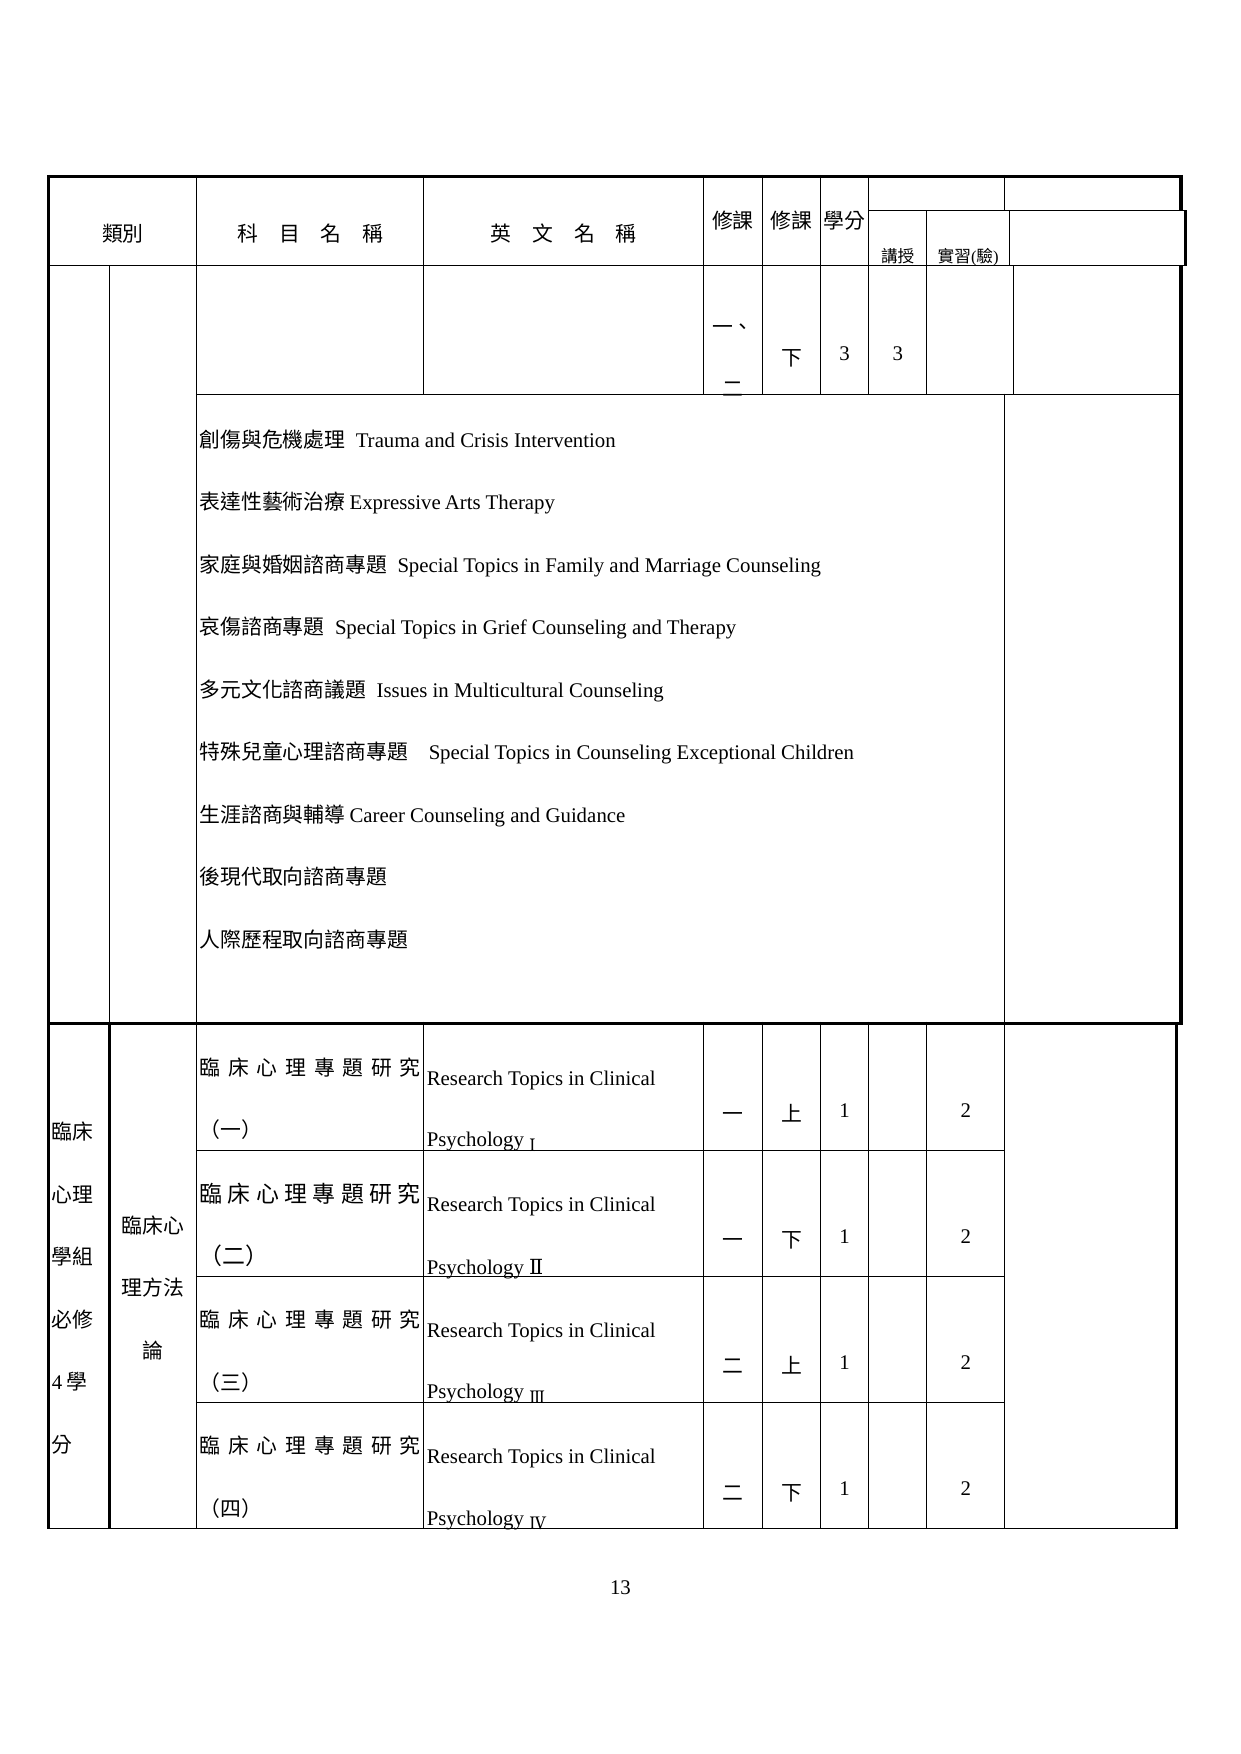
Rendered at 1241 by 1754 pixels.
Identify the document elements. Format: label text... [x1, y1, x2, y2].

table_header 科 目 名 稱 [197, 178, 423, 265]
table_cell 創傷與危機處理 Trauma and Crisis Intervention 表達性藝術治療Expressive Arts Therapy 家庭與婚姻諮商專題 Special Topics in Family and Marriage Counseling 哀傷諮商專題 Special Topics in Grief Counseling and Therapy 多元文化諮商議題 Issues in Multicultural Counseling 特殊兒童心理諮商專題 Special Topics in Counseling Exceptional Children 生涯諮商與輔導Career Counseling and Guidance 後現代取向諮商專題 人際歷程取向諮商專題 [197, 395, 1004, 1022]
table_header [1186, 175, 1191, 210]
table_cell 2 [927, 1277, 1004, 1402]
table_cell 1 [821, 1151, 868, 1276]
table_cell 2 [927, 1151, 1004, 1276]
table_cell [869, 1151, 926, 1276]
table_cell [1186, 394, 1191, 1022]
table_cell 講授 [869, 211, 926, 265]
table_cell 1 [821, 1403, 868, 1528]
table_cell 上 [763, 1025, 820, 1150]
table_cell 臨床心理專題研究（二） [197, 1151, 423, 1276]
table_cell [1014, 266, 1179, 393]
table_cell 二 [704, 1403, 762, 1528]
table_cell 上 [763, 1277, 820, 1402]
table_cell 一 [704, 1151, 762, 1276]
table_header 學分數 [821, 178, 868, 265]
table_header 每週上課時數 [869, 178, 1004, 210]
table_header 修課 學期 [763, 178, 820, 265]
table_cell Research Topics in Clinical Psychology Ⅳ [424, 1403, 703, 1528]
table_cell 2 [927, 1403, 1004, 1528]
table_cell 二 [704, 1277, 762, 1402]
table_cell 1 [821, 1277, 868, 1402]
table_cell [927, 266, 1013, 393]
table_cell 下 [763, 266, 820, 393]
table_cell [869, 1025, 926, 1150]
table_cell 3 [821, 266, 868, 393]
table_cell [1186, 1022, 1191, 1150]
table_cell Research Topics in Clinical Psychology Ⅱ [424, 1151, 703, 1276]
table_cell [197, 266, 423, 393]
table_cell 1 [821, 1025, 868, 1150]
table_cell 臨床心理專題研究（一） [197, 1025, 423, 1150]
table_cell [869, 1403, 926, 1528]
table_cell 一 [704, 1025, 762, 1150]
table_cell [1181, 1276, 1186, 1402]
table_cell 3 [869, 266, 926, 393]
table_cell 一、二 [704, 266, 762, 393]
table_cell [1187, 210, 1191, 265]
table_cell 臨床 心理 學組 必修 4學 分 [50, 1025, 108, 1528]
table_cell [1181, 1022, 1186, 1150]
table_cell [1186, 1402, 1191, 1528]
table_cell 臨床心理專題研究（三） [197, 1277, 423, 1402]
table_cell 下 [763, 1403, 820, 1528]
table_cell [1005, 395, 1179, 1022]
table_cell 下 [763, 1151, 820, 1276]
table_header 類別 [50, 178, 196, 265]
table_header 英 文 名 稱 [424, 178, 703, 265]
table_header 備註 [1005, 178, 1179, 210]
table_cell [1186, 1276, 1191, 1402]
table_cell [424, 266, 703, 393]
table_cell [1005, 1025, 1175, 1528]
table_cell [869, 1277, 926, 1402]
table_cell [110, 266, 196, 1022]
table_cell 實習(驗) [927, 211, 1009, 265]
table_header 修課 年級 [704, 178, 762, 265]
table_cell Research Topics in Clinical Psychology Ⅲ [424, 1277, 703, 1402]
table_cell [1181, 1150, 1186, 1276]
table_cell [1186, 1150, 1191, 1276]
table_cell 臨床心理方法論 [111, 1025, 196, 1528]
table_cell 2 [927, 1025, 1004, 1150]
table_cell 臨床心理專題研究（四） [197, 1403, 423, 1528]
table_cell [50, 266, 109, 1022]
table_cell [1181, 1402, 1186, 1528]
table_cell [1186, 265, 1191, 393]
table_cell [1010, 211, 1184, 265]
table_cell Research Topics in Clinical Psychology Ⅰ [424, 1025, 703, 1150]
